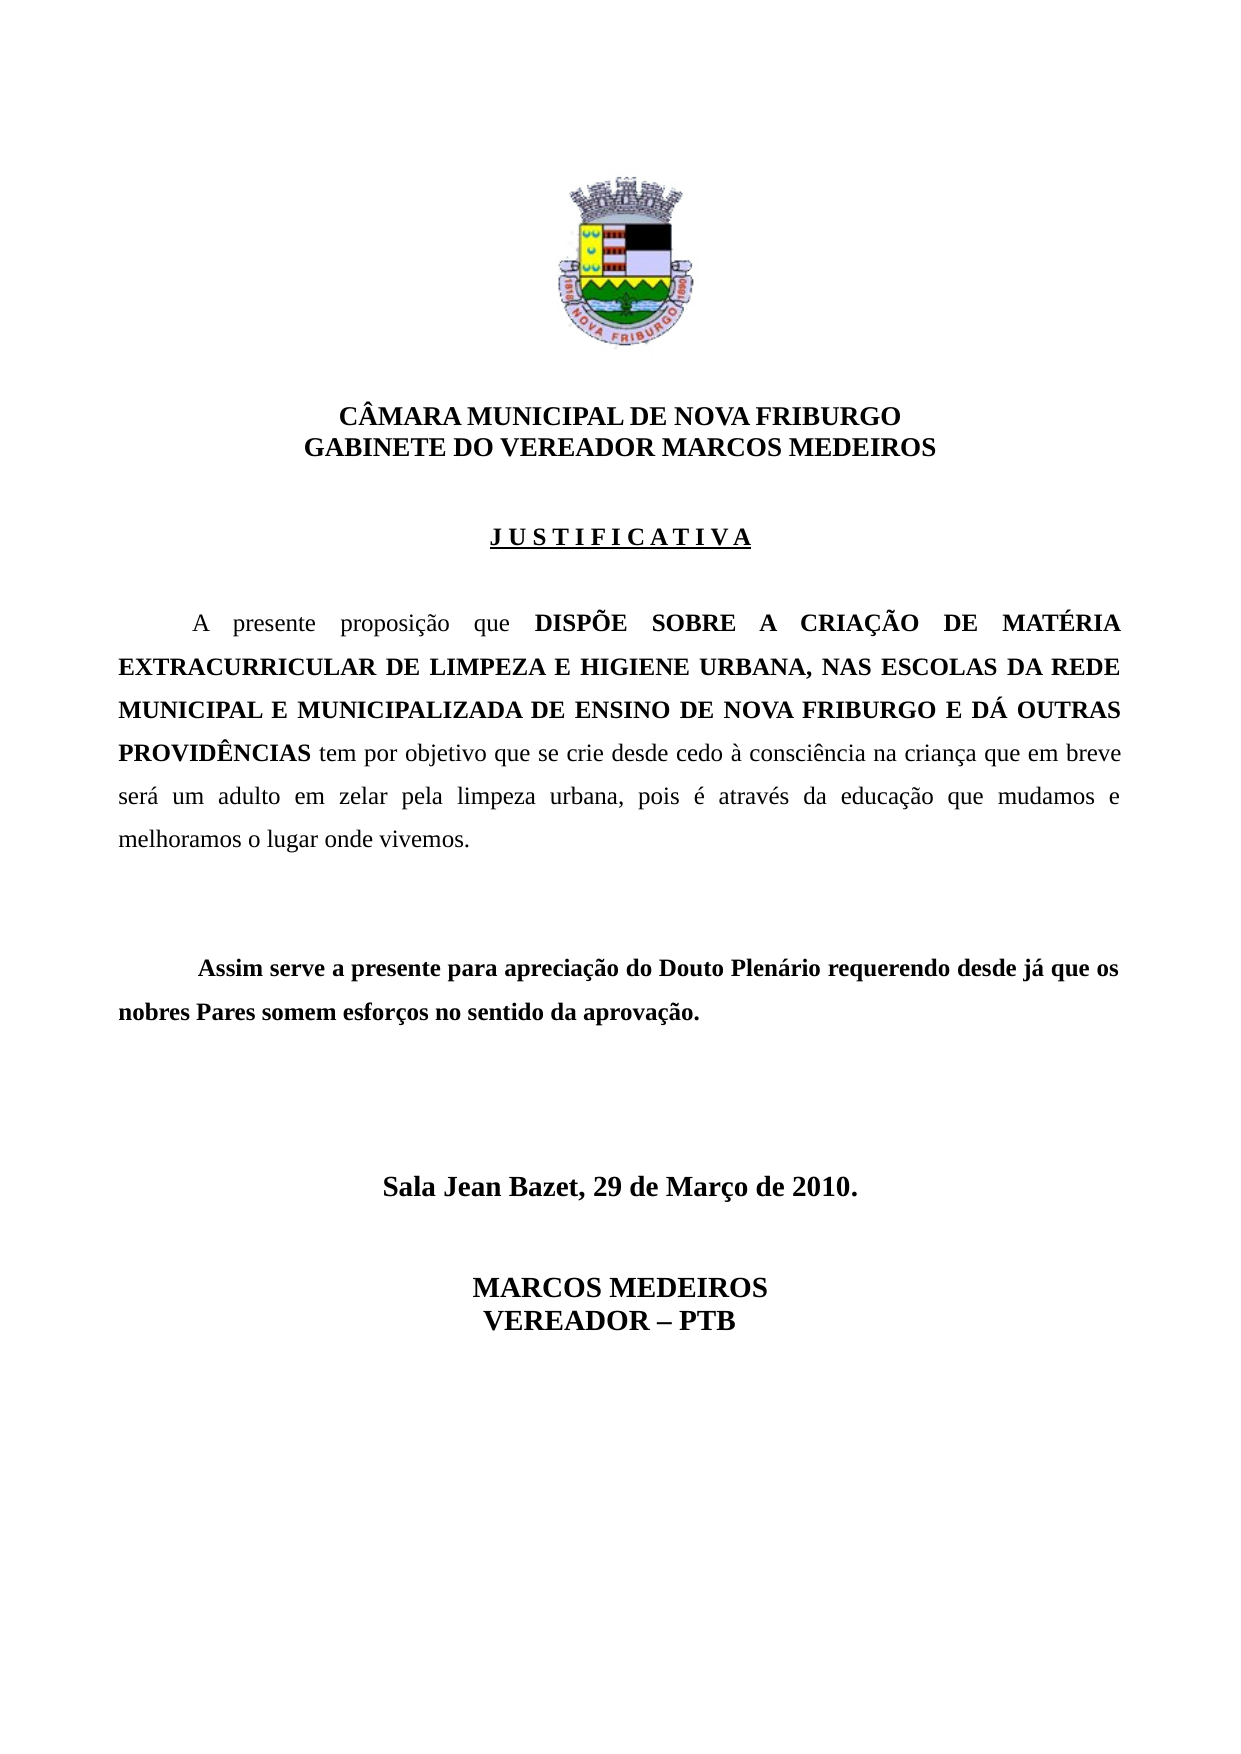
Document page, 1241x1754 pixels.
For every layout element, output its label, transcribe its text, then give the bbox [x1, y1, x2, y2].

text J U S T I F I C A T I V A [118, 522, 1122, 551]
picture [537, 160, 703, 360]
text A presente proposição que DISPÕE SOBRE A CRIAÇÃO DE MATÉRIA EXTRACURRICULAR DE LIMPEZA E HIGIENE URBANA, NAS ESCOLAS DA REDE MUNICIPAL E MUNICIPALIZADA DE ENSINO DE NOVA FRIBURGO E DÁ OUTRAS PROVIDÊNCIAS tem por objetivo que se crie desde cedo à consciência na criança que em breve será um adulto em zelar pela limpeza urbana, pois é através da educação que mudamos e melhoramos o lugar onde vivemos. [118, 608, 1122, 853]
text Assim serve a presente para apreciação do Douto Plenário requerendo desde já que os nobres Pares somem esforços no sentido da aprovação. [118, 953, 1122, 1025]
text Sala Jean Bazet, 29 de Março de 2010. [118, 1169, 1122, 1203]
text CÂMARA MUNICIPAL DE NOVA FRIBURGO [118, 400, 1122, 431]
text VEREADOR – PTB [118, 1303, 1122, 1337]
text GABINETE DO VEREADOR MARCOS MEDEIROS [118, 431, 1122, 462]
text MARCOS MEDEIROS [118, 1270, 1122, 1303]
